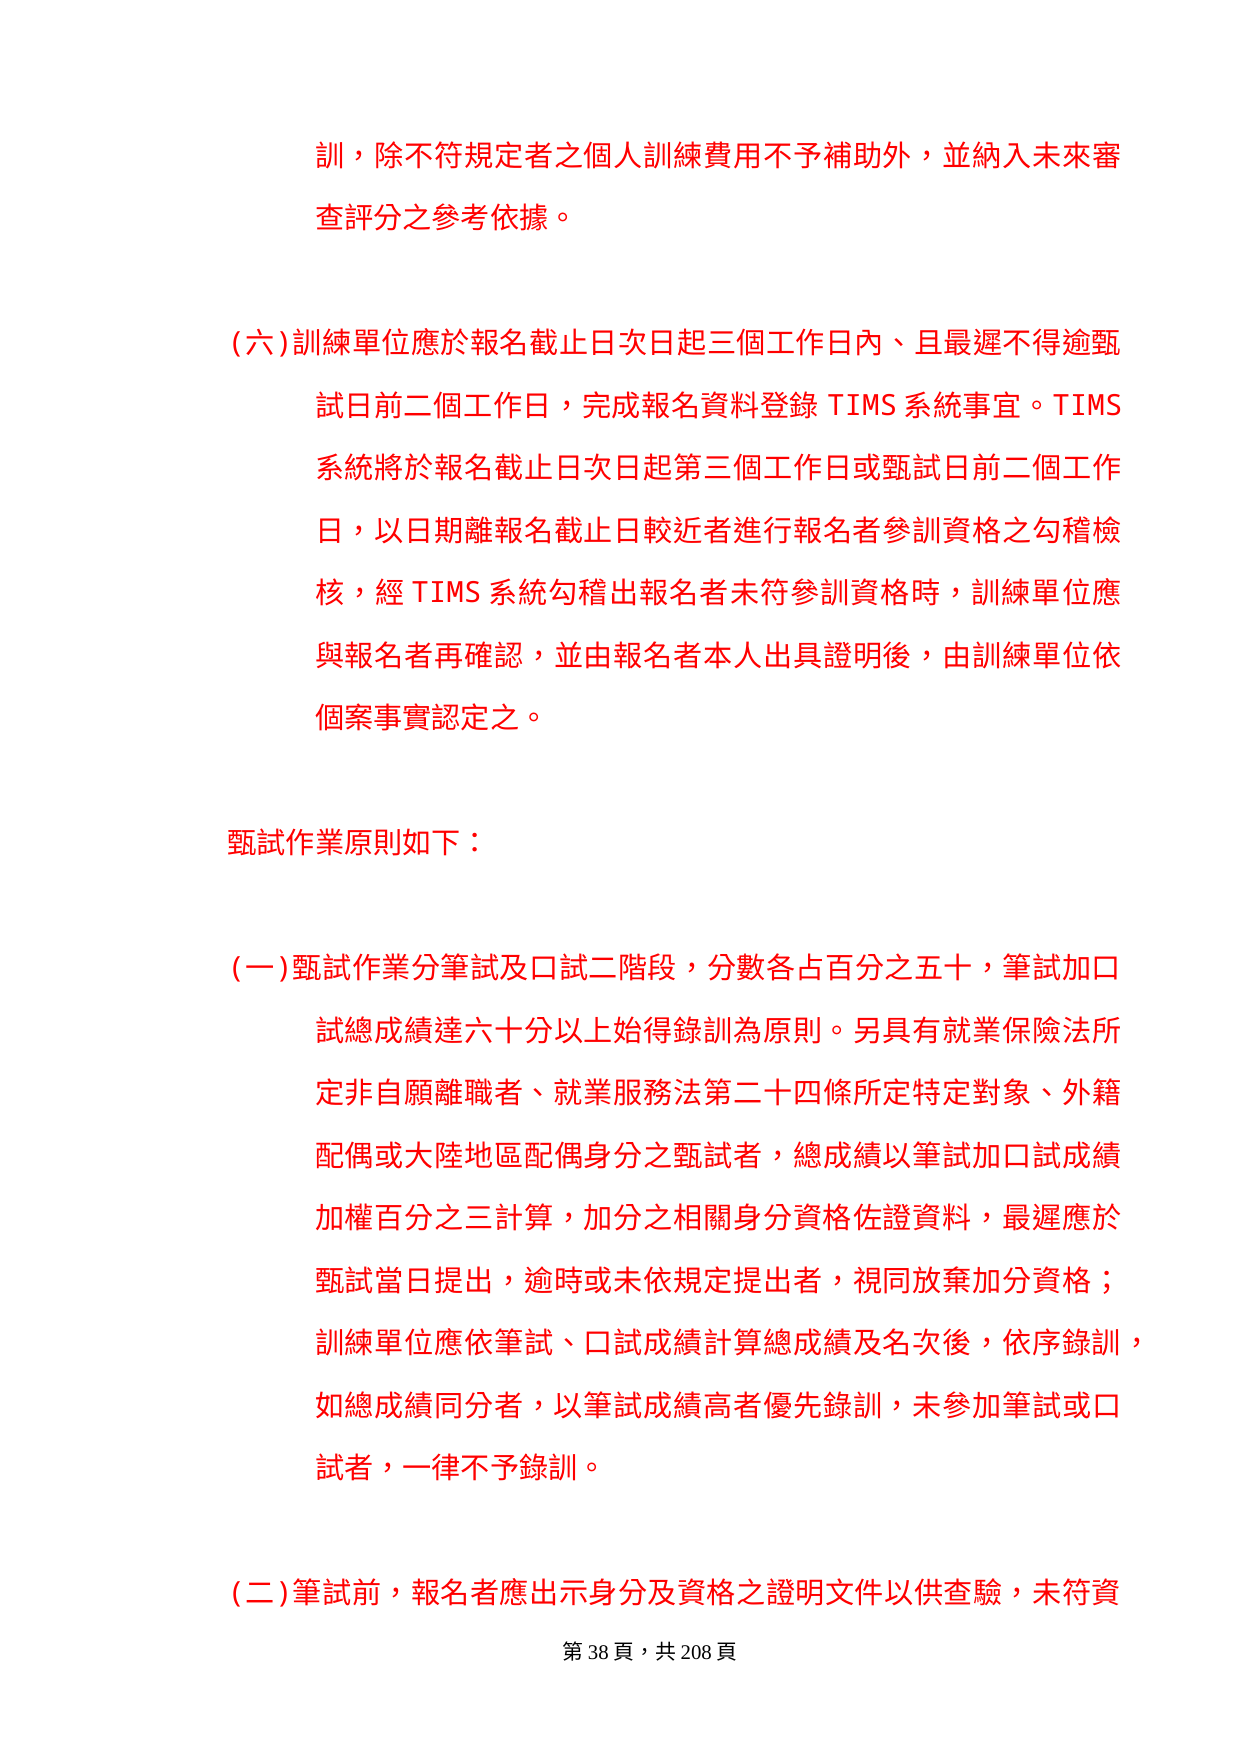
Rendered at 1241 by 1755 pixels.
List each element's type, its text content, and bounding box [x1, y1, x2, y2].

text (一)甄試作業分筆試及口試二階段，分數各占百分之五十，筆試加口試總成績達六十分以上始得錄訓為原則。另具有就業保險法所定非自願離職者、就業服務法第二十四條所定特定對象、外籍配偶或大陸地區配偶身分之甄試者，總成績以筆試加口試成績加權百分之三計算，加分之相關身分資格佐證資料，最遲應於甄試當日提出，逾時或未依規定提出者，視同放棄加分資格；訓練單位應依筆試、口試成績計算總成績及名次後，依序錄訓，如總成績同分者，以筆試成績高者優先錄訓，未參加筆試或口試者，一律不予錄訓。 [227, 924, 1122, 1487]
text 訓，除不符規定者之個人訓練費用不予補助外，並納入未來審查評分之參考依據。 [227, 112, 1122, 237]
text (六)訓練單位應於報名截止日次日起三個工作日內、且最遲不得逾甄試日前二個工作日，完成報名資料登錄TIMS系統事宜。TIMS系統將於報名截止日次日起第三個工作日或甄試日前二個工作日，以日期離報名截止日較近者進行報名者參訓資格之勾稽檢核，經TIMS系統勾稽出報名者未符參訓資格時，訓練單位應與報名者再確認，並由報名者本人出具證明後，由訓練單位依個案事實認定之。 [227, 299, 1122, 737]
text 甄試作業原則如下： [227, 799, 1122, 862]
text (二)筆試前，報名者應出示身分及資格之證明文件以供查驗，未符資 [227, 1549, 1122, 1612]
